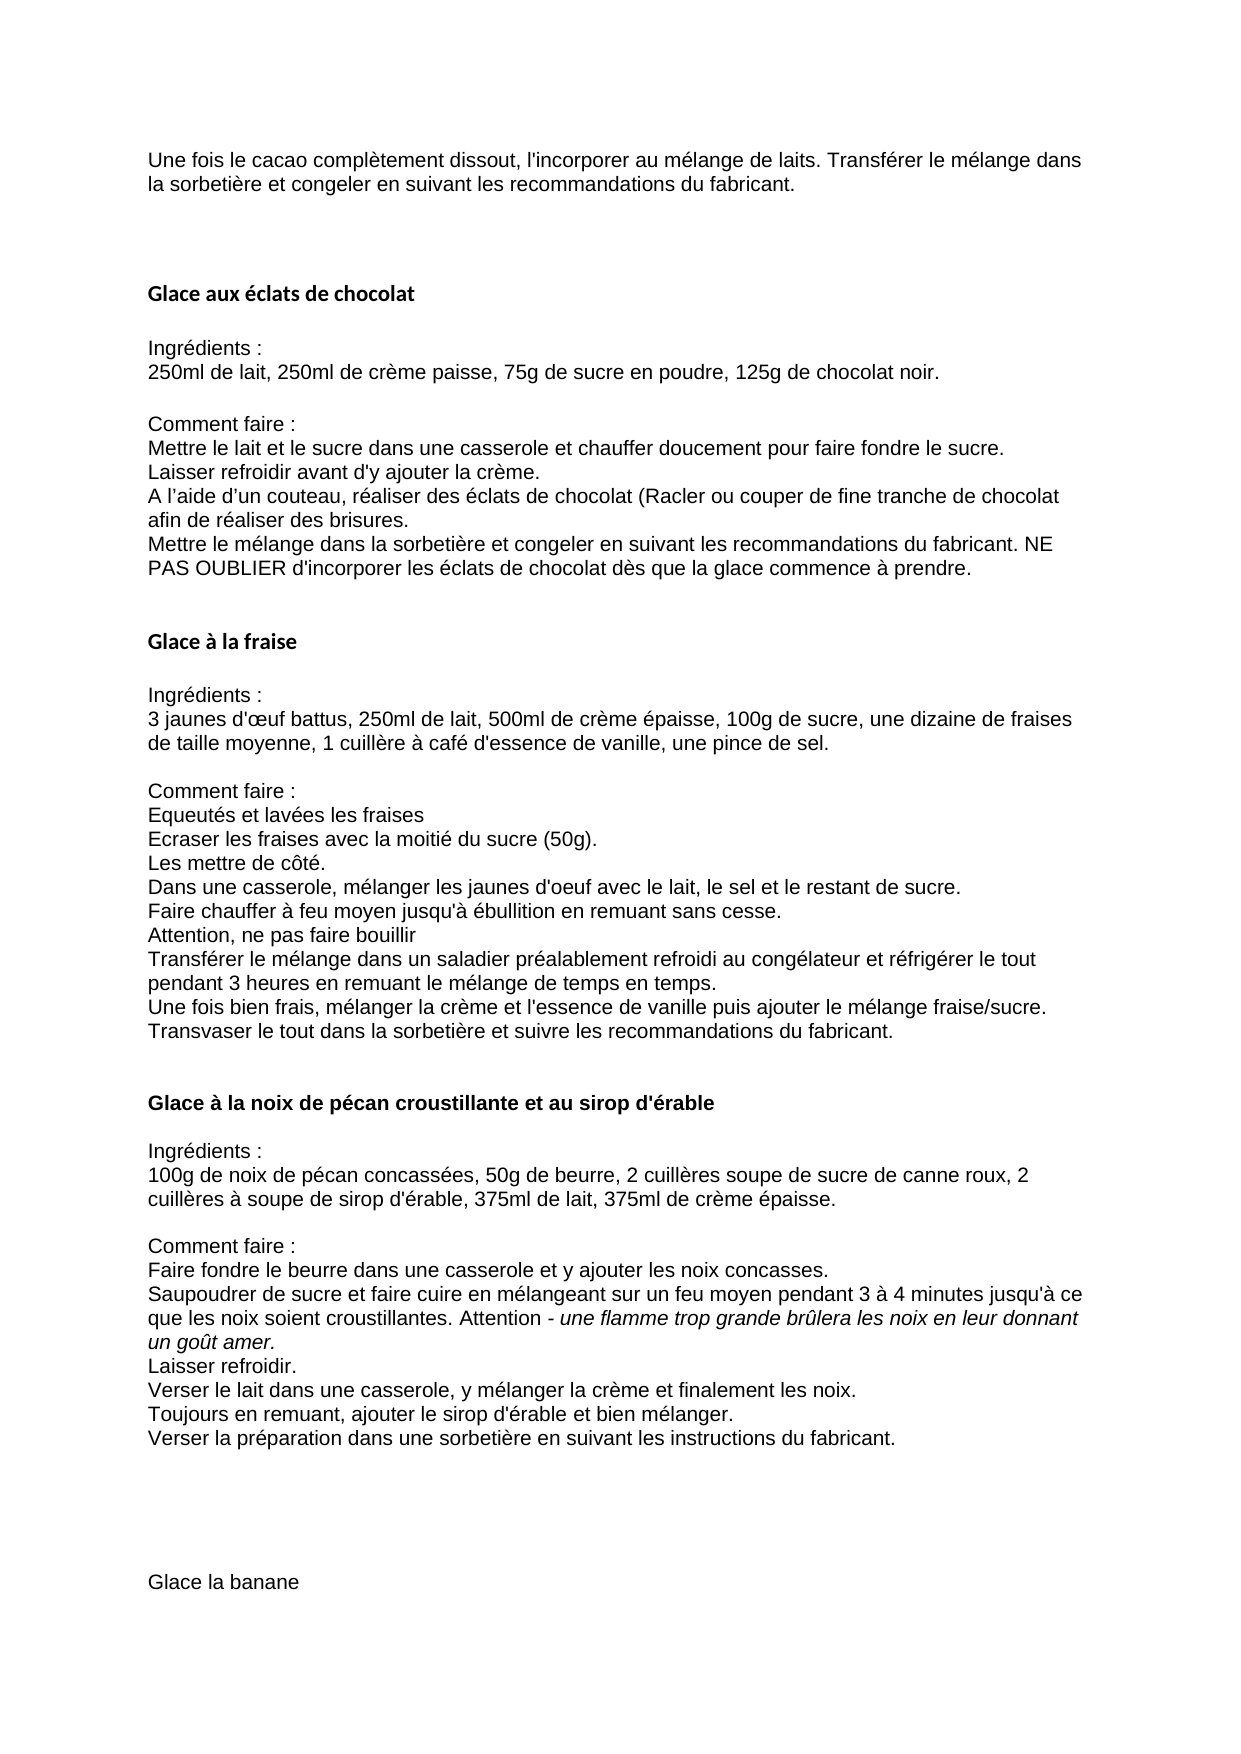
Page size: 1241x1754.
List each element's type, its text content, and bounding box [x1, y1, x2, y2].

text Verser le lait dans une casserole, y mélanger la crème et finalement les noix. [148, 1378, 1092, 1402]
text Equeutés et lavées les fraises [148, 803, 1092, 827]
text Verser la préparation dans une sorbetière en suivant les instructions du fabricant. [148, 1426, 1092, 1450]
text Ingrédients : [148, 683, 1092, 707]
text Faire fondre le beurre dans une casserole et y ajouter les noix concasses. [148, 1258, 1092, 1282]
text 100g de noix de pécan concassées, 50g de beurre, 2 cuillères soupe de sucre de canne roux, 2 cuillères à soupe de sirop d'érable, 375ml de lait, 375ml de crème épaisse. [148, 1162, 1092, 1234]
text Glace à la fraise [148, 627, 1092, 655]
text Comment faire : [148, 1234, 1092, 1258]
text Mettre le mélange dans la sorbetière et congeler en suivant les recommandations du fabricant. NE PAS OUBLIER d'incorporer les éclats de chocolat dès que la glace commence à prendre. [148, 531, 1092, 579]
text Ecraser les fraises avec la moitié du sucre (50g). [148, 827, 1092, 851]
text Les mettre de côté. [148, 851, 1092, 875]
text Toujours en remuant, ajouter le sirop d'érable et bien mélanger. [148, 1402, 1092, 1426]
text Ingrédients : 250ml de lait, 250ml de crème paisse, 75g de sucre en poudre, 125g de chocolat noir. [148, 336, 1092, 412]
text Dans une casserole, mélanger les jaunes d'oeuf avec le lait, le sel et le restant de sucre. [148, 875, 1092, 899]
text Une fois bien frais, mélanger la crème et l'essence de vanille puis ajouter le mélange fraise/sucre. [148, 995, 1092, 1019]
text Laisser refroidir. [148, 1354, 1092, 1378]
text Mettre le lait et le sucre dans une casserole et chauffer doucement pour faire fondre le sucre. [148, 436, 1092, 459]
text Glace aux éclats de chocolat [148, 279, 1092, 308]
text Laisser refroidir avant d'y ajouter la crème. [148, 459, 1092, 483]
text Une fois le cacao complètement dissout, l'incorporer au mélange de laits. Transférer le mélange dans la sorbetière et congeler en suivant les recommandations du fabricant. [148, 148, 1092, 196]
text Transvaser le tout dans la sorbetière et suivre les recommandations du fabricant. [148, 1019, 1092, 1043]
text A l’aide d’un couteau, réaliser des éclats de chocolat (Racler ou couper de fine tranche de chocolat afin de réaliser des brisures. [148, 483, 1092, 531]
text Glace la banane [148, 1570, 1092, 1594]
text Transférer le mélange dans un saladier préalablement refroidi au congélateur et réfrigérer le tout pendant 3 heures en remuant le mélange de temps en temps. [148, 947, 1092, 995]
text Comment faire : [148, 779, 1092, 803]
text Ingrédients : [148, 1138, 1092, 1162]
text Glace à la noix de pécan croustillante et au sirop d'érable [148, 1091, 1092, 1114]
text Comment faire : [148, 412, 1092, 436]
text Faire chauffer à feu moyen jusqu'à ébullition en remuant sans cesse. Attention, ne pas faire bouillir [148, 899, 1092, 947]
text 3 jaunes d'œuf battus, 250ml de lait, 500ml de crème épaisse, 100g de sucre, une dizaine de fraises de taille moyenne, 1 cuillère à café d'essence de vanille, une pince de sel. [148, 707, 1092, 755]
text Saupoudrer de sucre et faire cuire en mélangeant sur un feu moyen pendant 3 à 4 minutes jusqu'à ce que les noix soient croustillantes. Attention - une flamme trop grande brûlera les noix en leur donnant un goût amer. [148, 1282, 1092, 1354]
